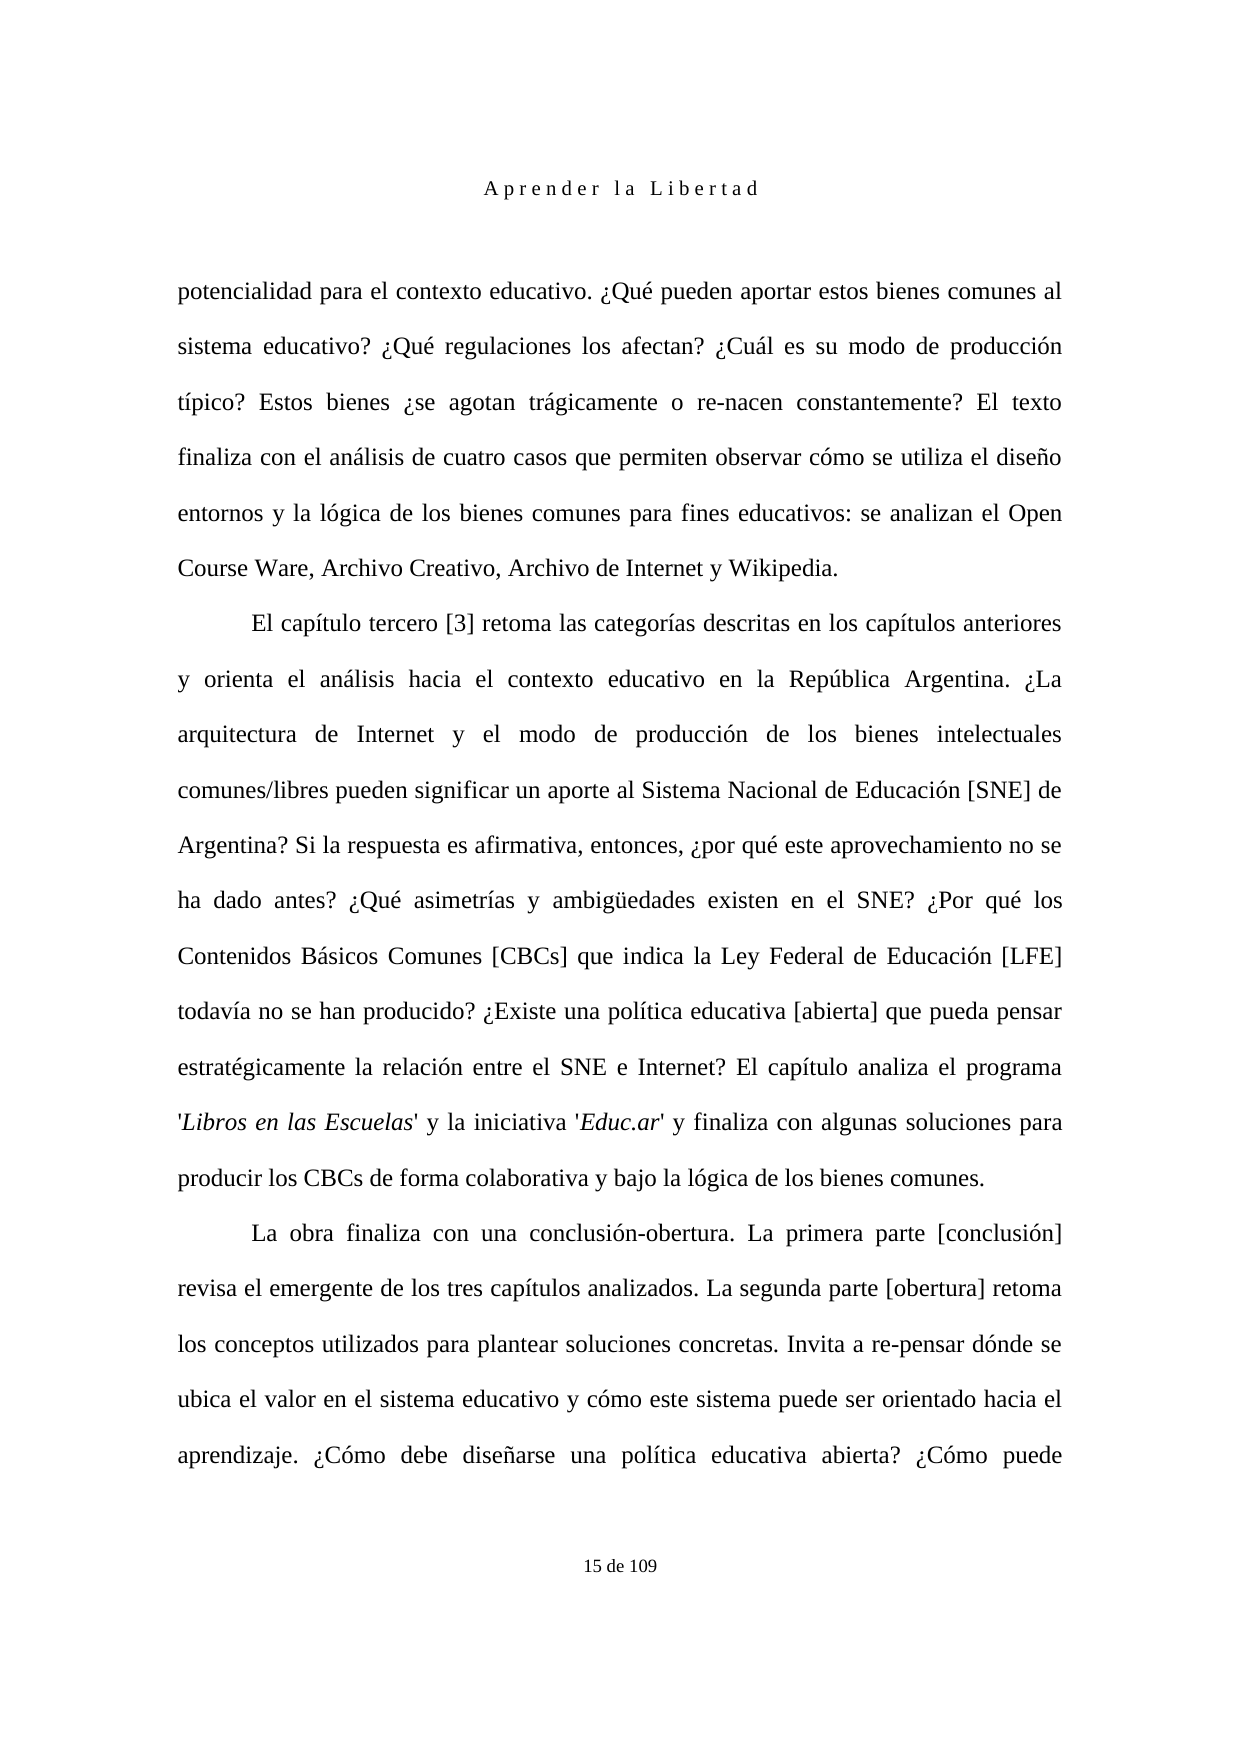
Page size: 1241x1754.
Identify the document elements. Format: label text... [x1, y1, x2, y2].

text La obra finaliza con una conclusión-obertura. La primera parte [conclusión] revisa el emergente de los tres capítulos analizados. La segunda parte [obertura] retoma los conceptos utilizados para plantear soluciones concretas. Invita a re-pensar dónde se ubica el valor en el sistema educativo y cómo este sistema puede ser orientado hacia el aprendizaje. ¿Cómo debe diseñarse una política educativa abierta? ¿Cómo puede [177, 1219, 1063, 1468]
text El capítulo tercero [3] retoma las categorías descritas en los capítulos anteriores y orienta el análisis hacia el contexto educativo en la República Argentina. ¿La arquitectura de Internet y el modo de producción de los bienes intelectuales comunes/libres pueden significar un aporte al Sistema Nacional de Educación [SNE] de Argentina? Si la respuesta es afirmativa, entonces, ¿por qué este aprovechamiento no se ha dado antes? ¿Qué asimetrías y ambigüedades existen en el SNE? ¿Por qué los Contenidos Básicos Comunes [CBCs] que indica la Ley Federal de Educación [LFE] todavía no se han producido? ¿Existe una política educativa [abierta] que pueda pensar estratégicamente la relación entre el SNE e Internet? El capítulo analiza el programa 'Libros en las Escuelas' y la iniciativa 'Educ.ar' y finaliza con algunas soluciones para producir los CBCs de forma colaborativa y bajo la lógica de los bienes comunes. [177, 609, 1063, 1191]
text potencialidad para el contexto educativo. ¿Qué pueden aportar estos bienes comunes al sistema educativo? ¿Qué regulaciones los afectan? ¿Cuál es su modo de producción típico? Estos bienes ¿se agotan trágicamente o re-nacen constantemente? El texto finaliza con el análisis de cuatro casos que permiten observar cómo se utiliza el diseño entornos y la lógica de los bienes comunes para fines educativos: se analizan el Open Course Ware, Archivo Creativo, Archivo de Internet y Wikipedia. [177, 277, 1063, 582]
